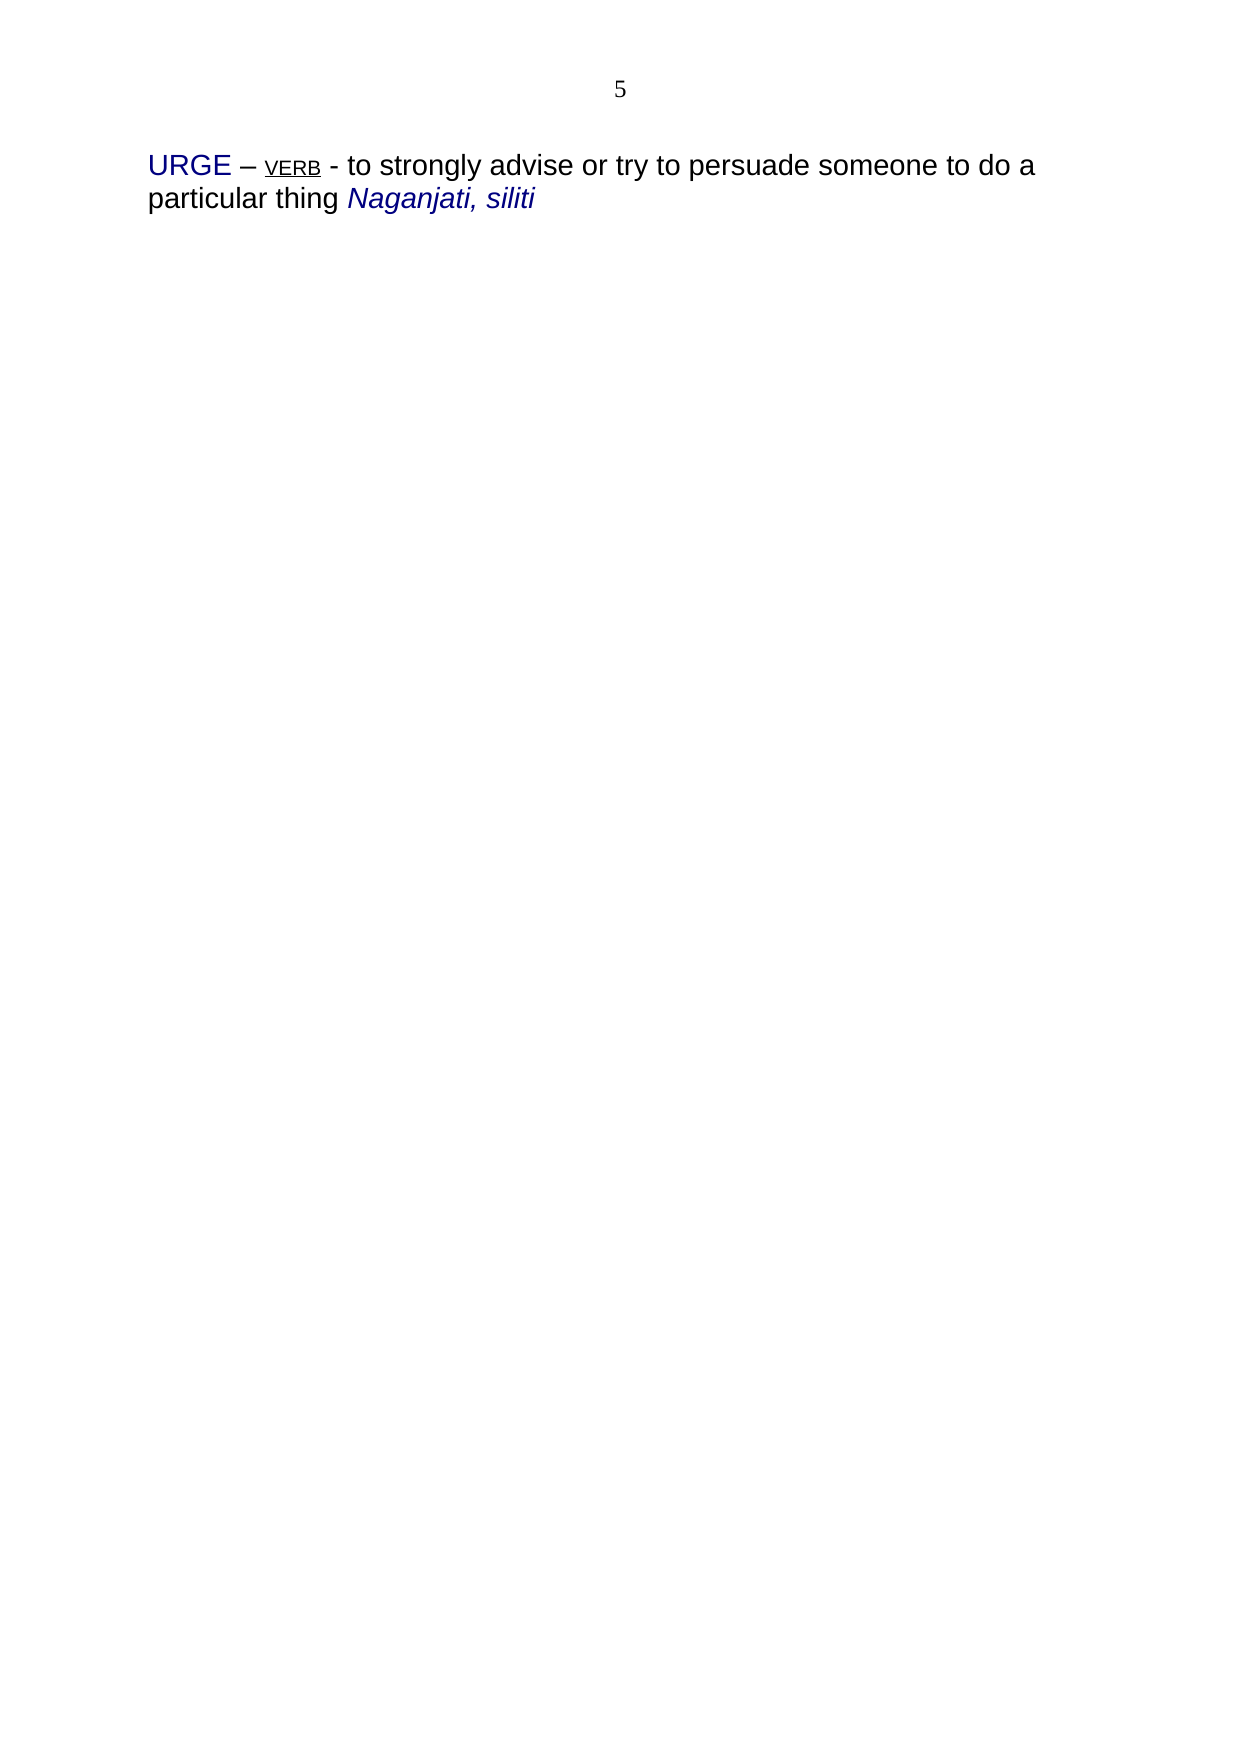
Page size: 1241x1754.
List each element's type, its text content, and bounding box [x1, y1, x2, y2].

text URGE – VERB - to strongly advise or try to persuade someone to do a particular thing Naganjati, siliti [148, 148, 1093, 215]
